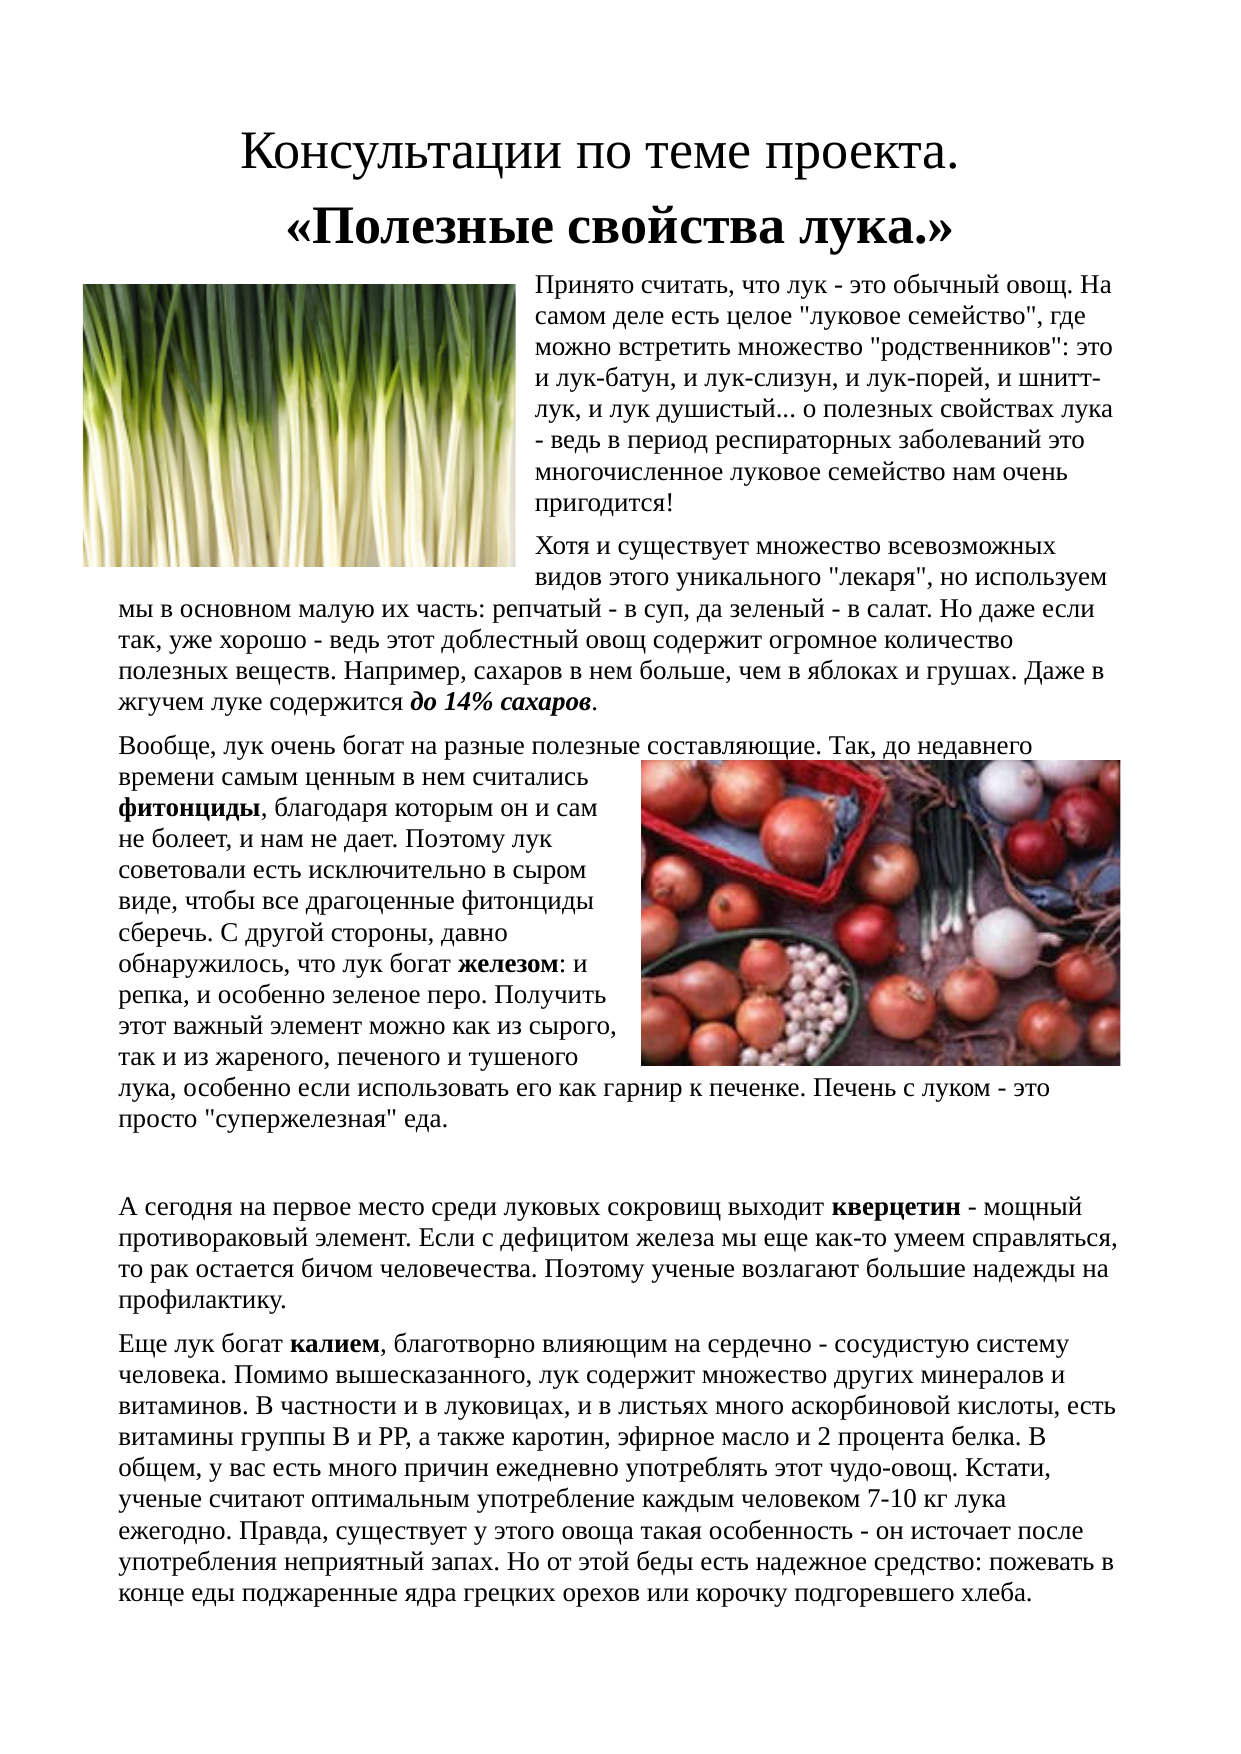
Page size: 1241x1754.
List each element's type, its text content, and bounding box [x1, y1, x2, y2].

text Еще лук богат калием, благотворно влияющим на сердечно - сосудистую систему человека. Помимо вышесказанного, лук содержит множество других минералов и витаминов. В частности и в луковицах, и в листьях много аскорбиновой кислоты, есть витамины группы В и РР, а также каротин, эфирное масло и 2 процента белка. В общем, у вас есть много причин ежедневно употреблять этот чудо-овощ. Кстати, ученые считают оптимальным употребление каждым человеком 7-10 кг лука ежегодно. Правда, существует у этого овоща такая особенность - он источает после употребления неприятный запах. Но от этой беды есть надежное средство: пожевать в конце еды поджаренные ядра грецких орехов или корочку подгоревшего хлеба. [118, 1327, 1122, 1607]
text Хотя и существует множество всевозможных видов этого уникального "лекаря", но используем мы в основном малую их часть: репчатый - в суп, да зеленый - в салат. Но даже если так, уже хорошо - ведь этот доблестный овощ содержит огромное количество полезных веществ. Например, сахаров в нем больше, чем в яблоках и грушах. Даже в жгучем луке содержится до 14% сахаров. [118, 529, 1122, 716]
text Консультации по теме проекта. [118, 118, 1122, 180]
text А сегодня на первое место среди луковых сокровищ выходит кверцетин - мощный противораковый элемент. Если с дефицитом железа мы еще как-то умеем справляться, то рак остается бичом человечества. Поэтому ученые возлагают большие надежды на профилактику. [118, 1190, 1122, 1314]
text Принято считать, что лук - это обычный овощ. На самом деле есть целое "луковое семейство", где можно встретить множество "родственников": это и лук-батун, и лук-слизун, и лук-порей, и шнитт-лук, и лук душистый... о полезных свойствах лука - ведь в период респираторных заболеваний это многочисленное луковое семейство нам очень пригодится! [118, 268, 1122, 517]
picture [82, 284, 516, 567]
text Вообще, лук очень богат на разные полезные составляющие. Так, до недавнего времени самым ценным в нем считались фитонциды, благодаря которым он и сам не болеет, и нам не дает. Поэтому лук советовали есть исключительно в сыром виде, чтобы все драгоценные фитонциды сберечь. С другой стороны, давно обнаружилось, что лук богат железом: и репка, и особенно зеленое перо. Получить этот важный элемент можно как из сырого, так и из жареного, печеного и тушеного лука, особенно если использовать его как гарнир к печенке. Печень с луком - это просто "супержелезная" еда. [118, 729, 1122, 1134]
picture [641, 760, 1121, 1066]
text «Полезные свойства лука.» [118, 193, 1122, 255]
